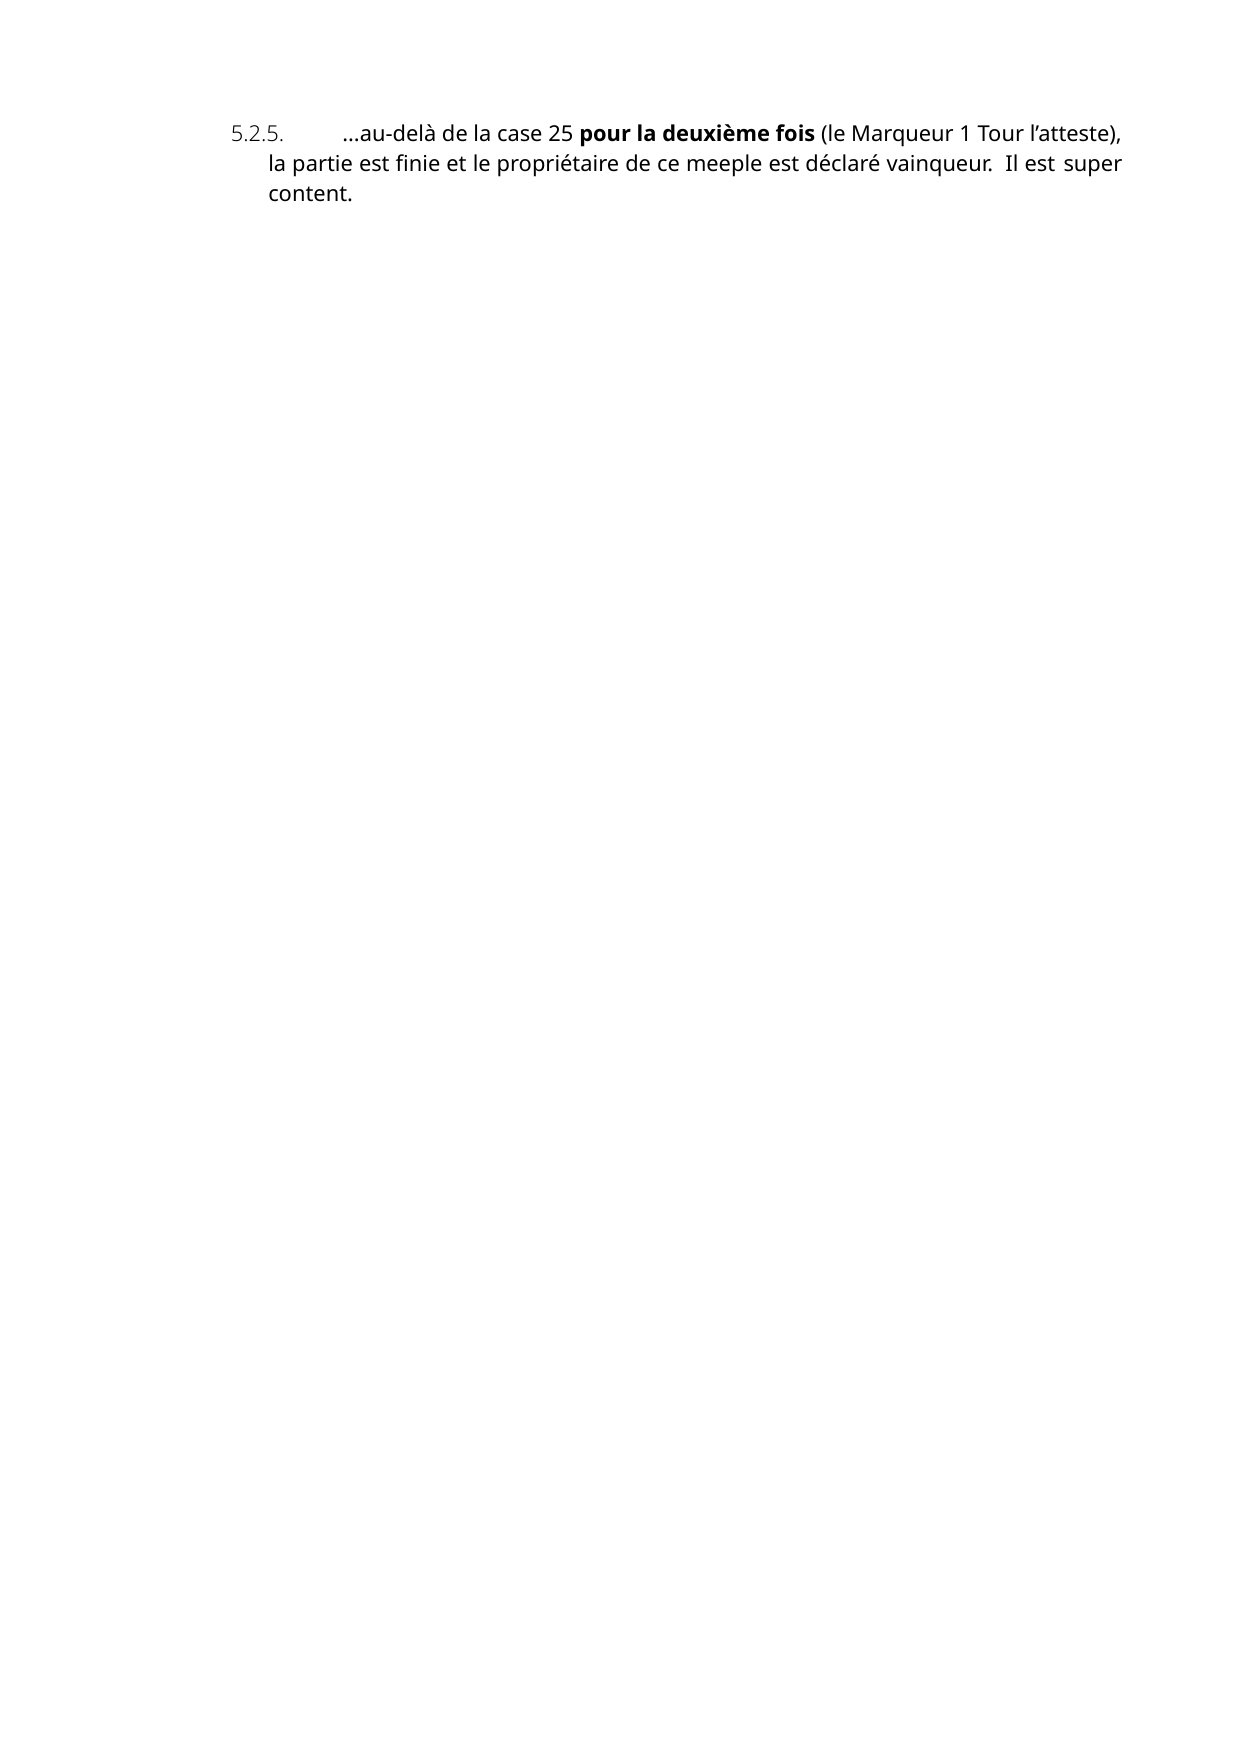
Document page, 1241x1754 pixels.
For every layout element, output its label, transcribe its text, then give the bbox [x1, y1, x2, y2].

list ...au-delà de la case 25 pour la deuxième fois (le Marqueur 1 Tour l’atteste), la partie est finie et le propriétaire de ce meeple est déclaré vainqueur. Il est super content. [231, 118, 1122, 207]
